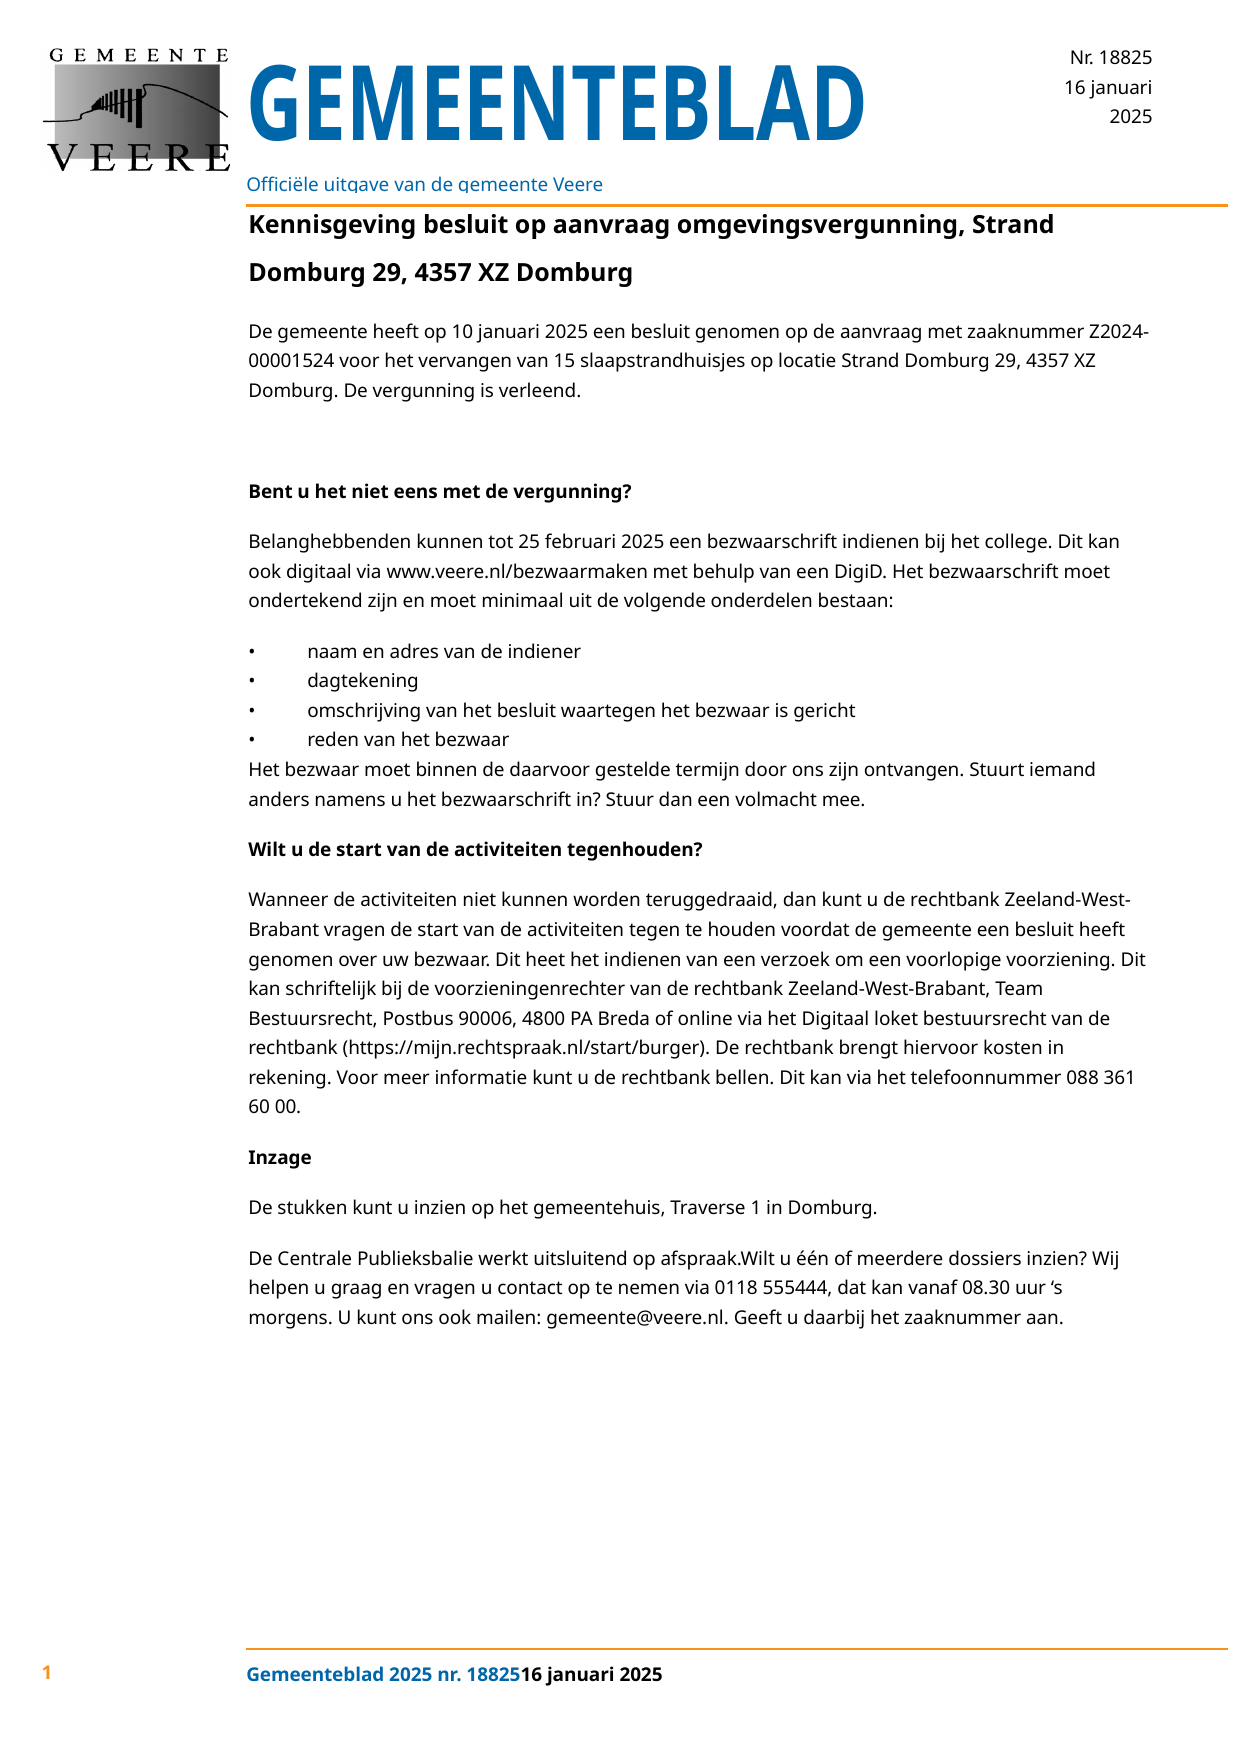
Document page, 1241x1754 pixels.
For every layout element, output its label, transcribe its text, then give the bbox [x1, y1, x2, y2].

text Wanneer de activiteiten niet kunnen worden teruggedraaid, dan kunt u de rechtbank Zeeland-West-Brabant vragen de start van de activiteiten tegen te houden voordat de gemeente een besluit heeft genomen over uw bezwaar. Dit heet het indienen van een verzoek om een voorlopige voorziening. Dit kan schriftelijk bij de voorzieningenrechter van de rechtbank Zeeland-West-Brabant, Team Bestuursrecht, Postbus 90006, 4800 PA Breda of online via het Digitaal loket bestuursrecht van de rechtbank (https://mijn.rechtspraak.nl/start/burger). De rechtbank brengt hiervoor kosten in rekening. Voor meer informatie kunt u de rechtbank bellen. Dit kan via het telefoonnummer 088 361 60 00. [248, 887, 1152, 1119]
text Inzage [248, 1144, 1152, 1170]
picture [41, 47, 231, 172]
text De gemeente heeft op 10 januari 2025 een besluit genomen op de aanvraag met zaaknummer Z2024-00001524 voor het vervangen van 15 slaapstrandhuisjes op locatie Strand Domburg 29, 4357 XZ Domburg. De vergunning is verleend. [248, 318, 1152, 403]
text De Centrale Publieksbalie werkt uitsluitend op afspraak.Wilt u één of meerdere dossiers inzien? Wij helpen u graag en vragen u contact op te nemen via 0118 555444, dat kan vanaf 08.30 uur ‘s morgens. U kunt ons ook mailen: gemeente@veere.nl. Geeft u daarbij het zaaknummer aan. [248, 1245, 1152, 1330]
list dagtekening [248, 667, 1152, 693]
list reden van het bezwaar [248, 727, 1152, 752]
text Kennisgeving besluit op aanvraag omgevingsvergunning, Strand Domburg 29, 4357 XZ Domburg [248, 207, 1152, 288]
list naam en adres van de indiener [248, 638, 1152, 664]
text Bent u het niet eens met de vergunning? [248, 478, 1152, 504]
text Het bezwaar moet binnen de daarvoor gestelde termijn door ons zijn ontvangen. Stuurt iemand anders namens u het bezwaarschrift in? Stuur dan een volmacht mee. [248, 756, 1152, 812]
text De stukken kunt u inzien op het gemeentehuis, Traverse 1 in Domburg. [248, 1194, 1152, 1220]
list omschrijving van het besluit waartegen het bezwaar is gericht [248, 697, 1152, 723]
text Wilt u de start van de activiteiten tegenhouden? [248, 836, 1152, 862]
text Belanghebbenden kunnen tot 25 februari 2025 een bezwaarschrift indienen bij het college. Dit kan ook digitaal via www.veere.nl/bezwaarmaken met behulp van een DigiD. Het bezwaarschrift moet ondertekend zijn en moet minimaal uit de volgende onderdelen bestaan: [248, 528, 1152, 613]
